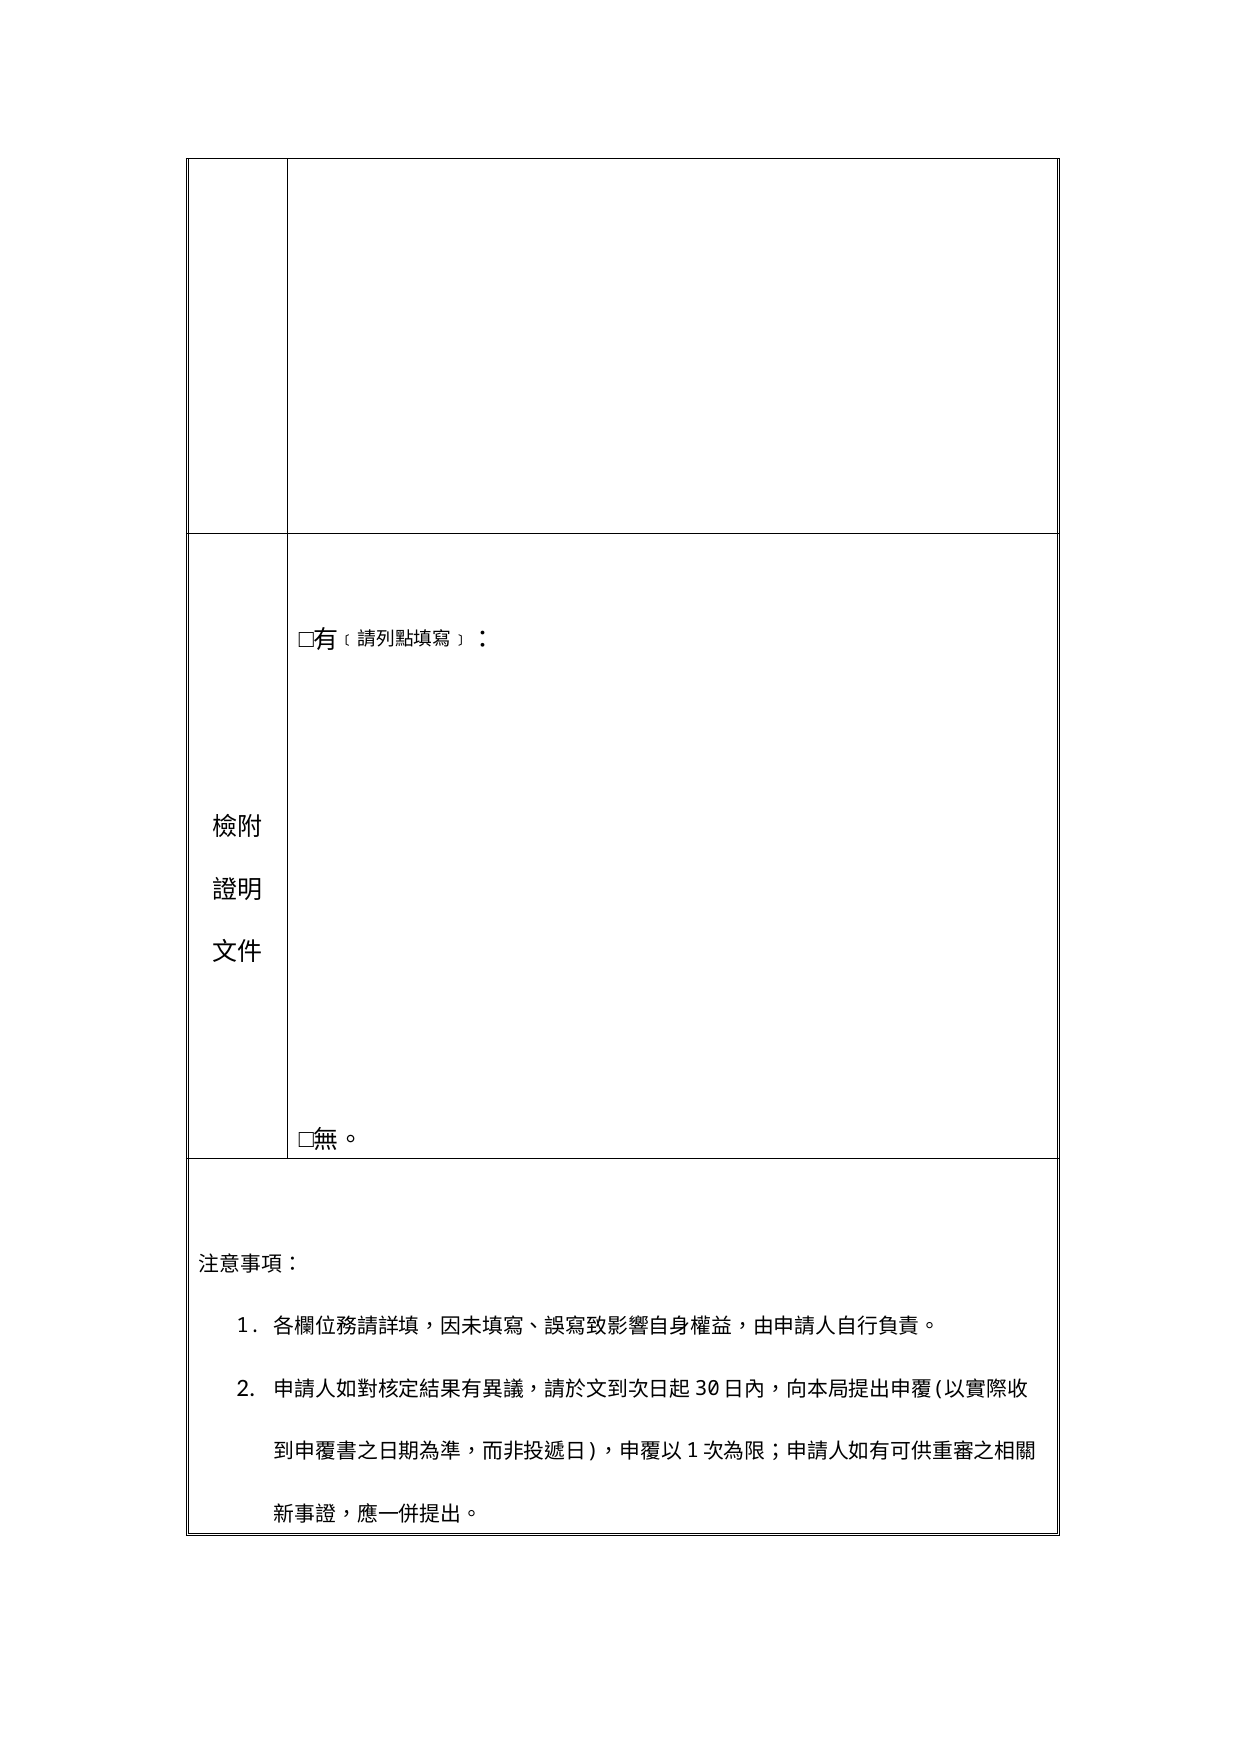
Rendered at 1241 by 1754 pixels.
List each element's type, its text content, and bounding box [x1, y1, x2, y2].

table_cell [288, 159, 1057, 533]
table_cell 注意事項： 各欄位務請詳填，因未填寫、誤寫致影響自身權益，由申請人自行負責。 申請人如對核定結果有異議，請於文到次日起30日內，向本局提出申覆(以實際收到申覆書之日期為準，而非投遞日)，申覆以1次為限；申請人如有可供重審之相關新事證，應一併提出。 [189, 1159, 1057, 1533]
table_cell [189, 159, 287, 533]
table_cell 檢附 證明 文件 [189, 534, 287, 1158]
table_cell □有﹝請列點填寫﹞： □無。 [288, 534, 1057, 1158]
